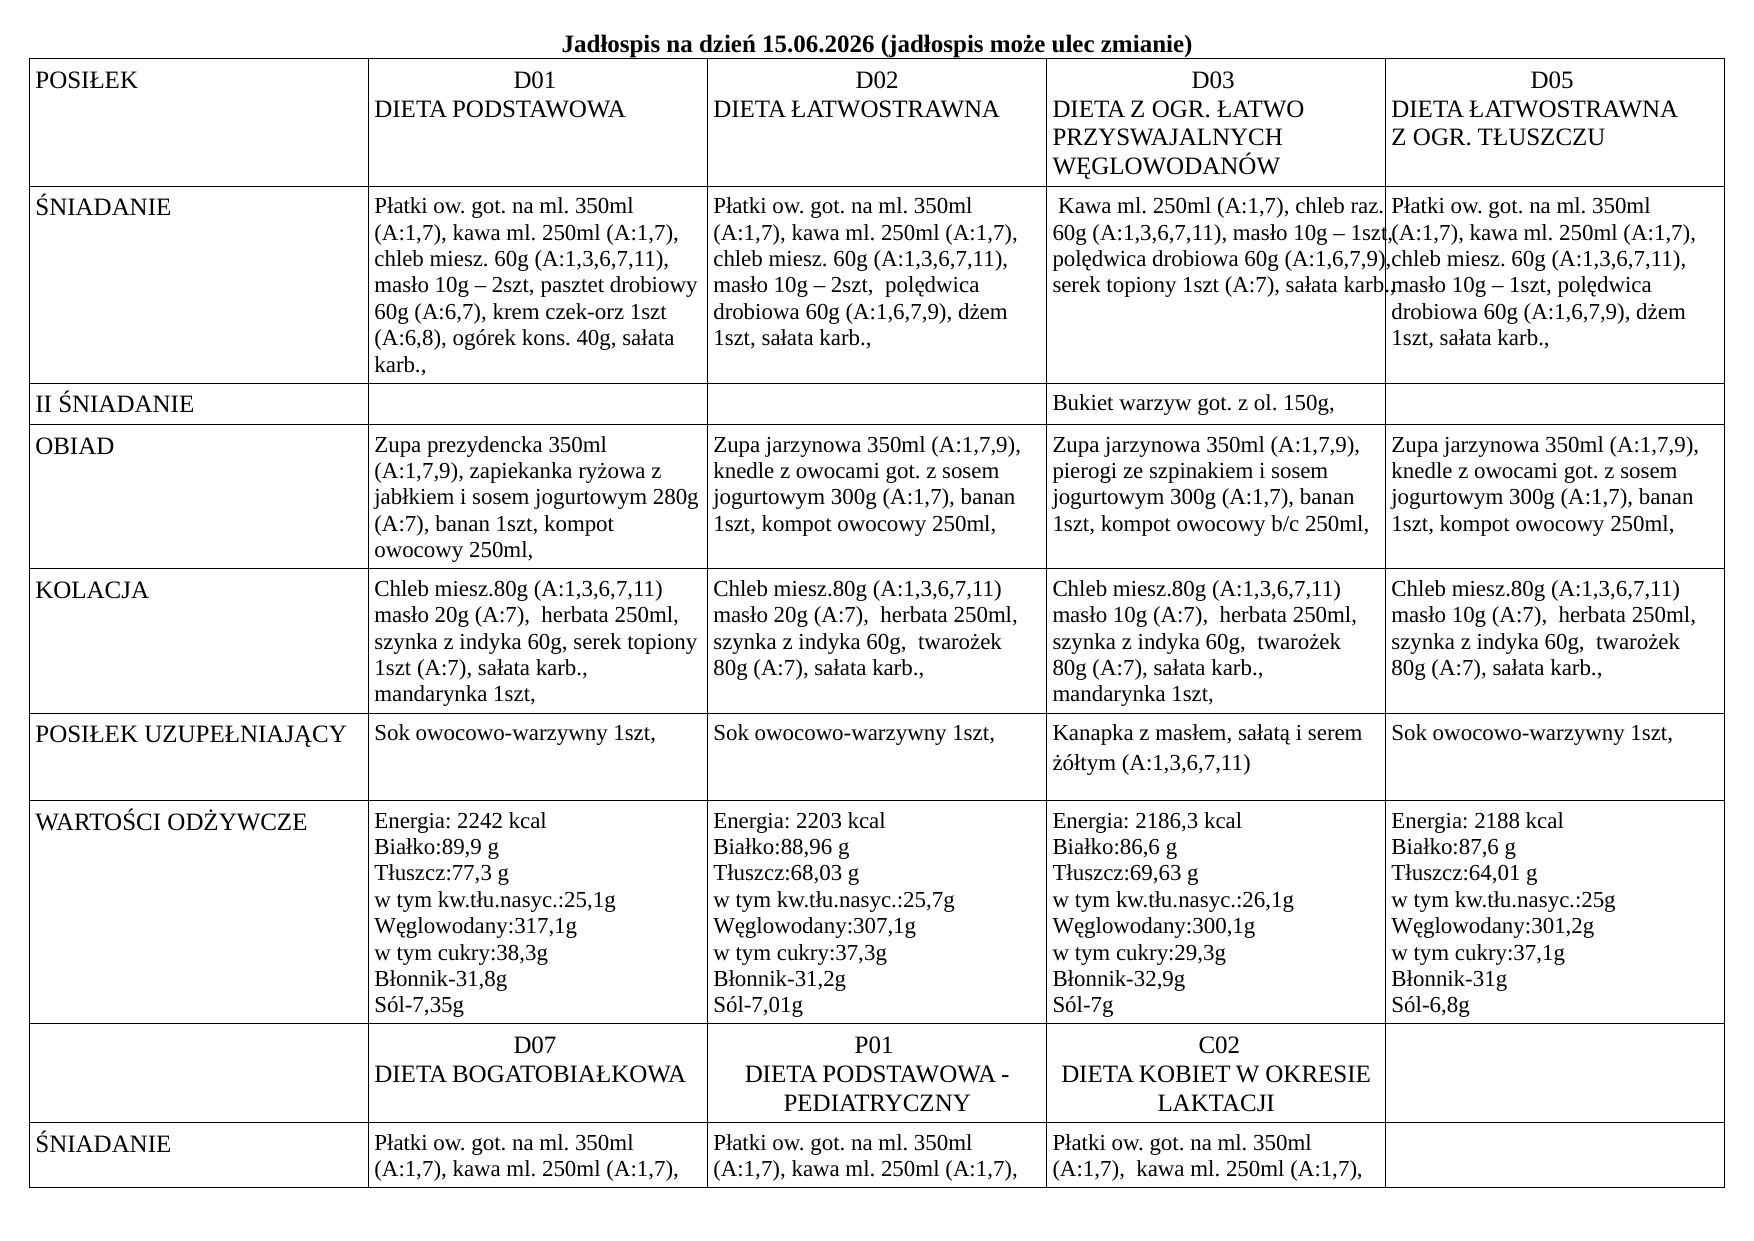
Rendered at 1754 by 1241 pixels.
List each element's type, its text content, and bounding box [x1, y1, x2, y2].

table_cell [369, 384, 707, 424]
text Jadłospis na dzień 15.06.2026 (jadłospis może ulec zmianie) [29, 29, 1724, 58]
table_cell [1386, 1123, 1724, 1187]
table_cell Zupa prezydencka 350ml (A:1,7,9), zapiekanka ryżowa z jabłkiem i sosem jogurtowym 280g (A:7), banan 1szt, kompot owocowy 250ml, [369, 425, 707, 568]
table_cell Zupa jarzynowa 350ml (A:1,7,9), knedle z owocami got. z sosem jogurtowym 300g (A:1,7), banan 1szt, kompot owocowy 250ml, [708, 425, 1046, 568]
table_cell Płatki ow. got. na ml. 350ml (A:1,7), kawa ml. 250ml (A:1,7), chleb miesz. 60g (A:1,3,6,7,11), masło 10g – 1szt, polędwica drobiowa 60g (A:1,6,7,9), dżem 1szt, sałata karb., [1386, 187, 1724, 383]
table_cell II ŚNIADANIE [30, 384, 368, 424]
table_cell Płatki ow. got. na ml. 350ml (A:1,7), kawa ml. 250ml (A:1,7), chleb miesz. 60g (A:1,3,6,7,11), masło 10g – 2szt, pasztet drobiowy 60g (A:6,7), krem czek-orz 1szt (A:6,8), ogórek kons. 40g, sałata karb., [369, 187, 707, 383]
table_cell Kanapka z masłem, sałatą i serem żółtym (A:1,3,6,7,11) [1047, 714, 1385, 800]
table_header POSIŁEK [30, 59, 368, 186]
table_cell Energia: 2203 kcal Białko:88,96 g Tłuszcz:68,03 g w tym kw.tłu.nasyc.:25,7g Węglowodany:307,1g w tym cukry:37,3g Błonnik-31,2g Sól-7,01g [708, 801, 1046, 1023]
table_cell KOLACJA [30, 569, 368, 712]
table_cell ŚNIADANIE [30, 187, 368, 383]
table_header D02 DIETA ŁATWOSTRAWNA [708, 59, 1046, 186]
table_cell POSIŁEK UZUPEŁNIAJĄCY [30, 714, 368, 800]
table_cell Energia: 2186,3 kcal Białko:86,6 g Tłuszcz:69,63 g w tym kw.tłu.nasyc.:26,1g Węglowodany:300,1g w tym cukry:29,3g Błonnik-32,9g Sól-7g [1047, 801, 1385, 1023]
table_cell WARTOŚCI ODŻYWCZE [30, 801, 368, 1023]
table_cell [1386, 384, 1724, 424]
table_cell Płatki ow. got. na ml. 350ml (A:1,7), kawa ml. 250ml (A:1,7), [369, 1123, 707, 1187]
table_cell Chleb miesz.80g (A:1,3,6,7,11) masło 10g (A:7), herbata 250ml, szynka z indyka 60g, twarożek 80g (A:7), sałata karb., [1386, 569, 1724, 712]
table_cell Kawa ml. 250ml (A:1,7), chleb raz. 60g (A:1,3,6,7,11), masło 10g – 1szt, polędwica drobiowa 60g (A:1,6,7,9), serek topiony 1szt (A:7), sałata karb., [1047, 187, 1385, 383]
table_cell Bukiet warzyw got. z ol. 150g, [1047, 384, 1385, 424]
table_cell Płatki ow. got. na ml. 350ml (A:1,7), kawa ml. 250ml (A:1,7), chleb miesz. 60g (A:1,3,6,7,11), masło 10g – 2szt, polędwica drobiowa 60g (A:1,6,7,9), dżem 1szt, sałata karb., [708, 187, 1046, 383]
table_cell OBIAD [30, 425, 368, 568]
table_header D03 DIETA Z OGR. ŁATWO PRZYSWAJALNYCH WĘGLOWODANÓW [1047, 59, 1385, 186]
table_cell P01 DIETA PODSTAWOWA - PEDIATRYCZNY [708, 1024, 1046, 1122]
table_cell Zupa jarzynowa 350ml (A:1,7,9), pierogi ze szpinakiem i sosem jogurtowym 300g (A:1,7), banan 1szt, kompot owocowy b/c 250ml, [1047, 425, 1385, 568]
table_cell Sok owocowo-warzywny 1szt, [1386, 714, 1724, 800]
table_cell [30, 1024, 368, 1122]
table_cell Energia: 2242 kcal Białko:89,9 g Tłuszcz:77,3 g w tym kw.tłu.nasyc.:25,1g Węglowodany:317,1g w tym cukry:38,3g Błonnik-31,8g Sól-7,35g [369, 801, 707, 1023]
table_cell Energia: 2188 kcal Białko:87,6 g Tłuszcz:64,01 g w tym kw.tłu.nasyc.:25g Węglowodany:301,2g w tym cukry:37,1g Błonnik-31g Sól-6,8g [1386, 801, 1724, 1023]
table_cell ŚNIADANIE [30, 1123, 368, 1187]
table_cell Sok owocowo-warzywny 1szt, [708, 714, 1046, 800]
table_cell D07 DIETA BOGATOBIAŁKOWA [369, 1024, 707, 1122]
table_cell Chleb miesz.80g (A:1,3,6,7,11) masło 20g (A:7), herbata 250ml, szynka z indyka 60g, serek topiony 1szt (A:7), sałata karb., mandarynka 1szt, [369, 569, 707, 712]
table_cell Chleb miesz.80g (A:1,3,6,7,11) masło 10g (A:7), herbata 250ml, szynka z indyka 60g, twarożek 80g (A:7), sałata karb., mandarynka 1szt, [1047, 569, 1385, 712]
table_cell Płatki ow. got. na ml. 350ml (A:1,7), kawa ml. 250ml (A:1,7), [1047, 1123, 1385, 1187]
table_header D01 DIETA PODSTAWOWA [369, 59, 707, 186]
table_cell Chleb miesz.80g (A:1,3,6,7,11) masło 20g (A:7), herbata 250ml, szynka z indyka 60g, twarożek 80g (A:7), sałata karb., [708, 569, 1046, 712]
table_cell Zupa jarzynowa 350ml (A:1,7,9), knedle z owocami got. z sosem jogurtowym 300g (A:1,7), banan 1szt, kompot owocowy 250ml, [1386, 425, 1724, 568]
table_header D05 DIETA ŁATWOSTRAWNA Z OGR. TŁUSZCZU [1386, 59, 1724, 186]
table_cell [1386, 1024, 1724, 1122]
table_cell C02 DIETA KOBIET W OKRESIE LAKTACJI [1047, 1024, 1385, 1122]
table_cell [708, 384, 1046, 424]
table_cell Płatki ow. got. na ml. 350ml (A:1,7), kawa ml. 250ml (A:1,7), [708, 1123, 1046, 1187]
table_cell Sok owocowo-warzywny 1szt, [369, 714, 707, 800]
